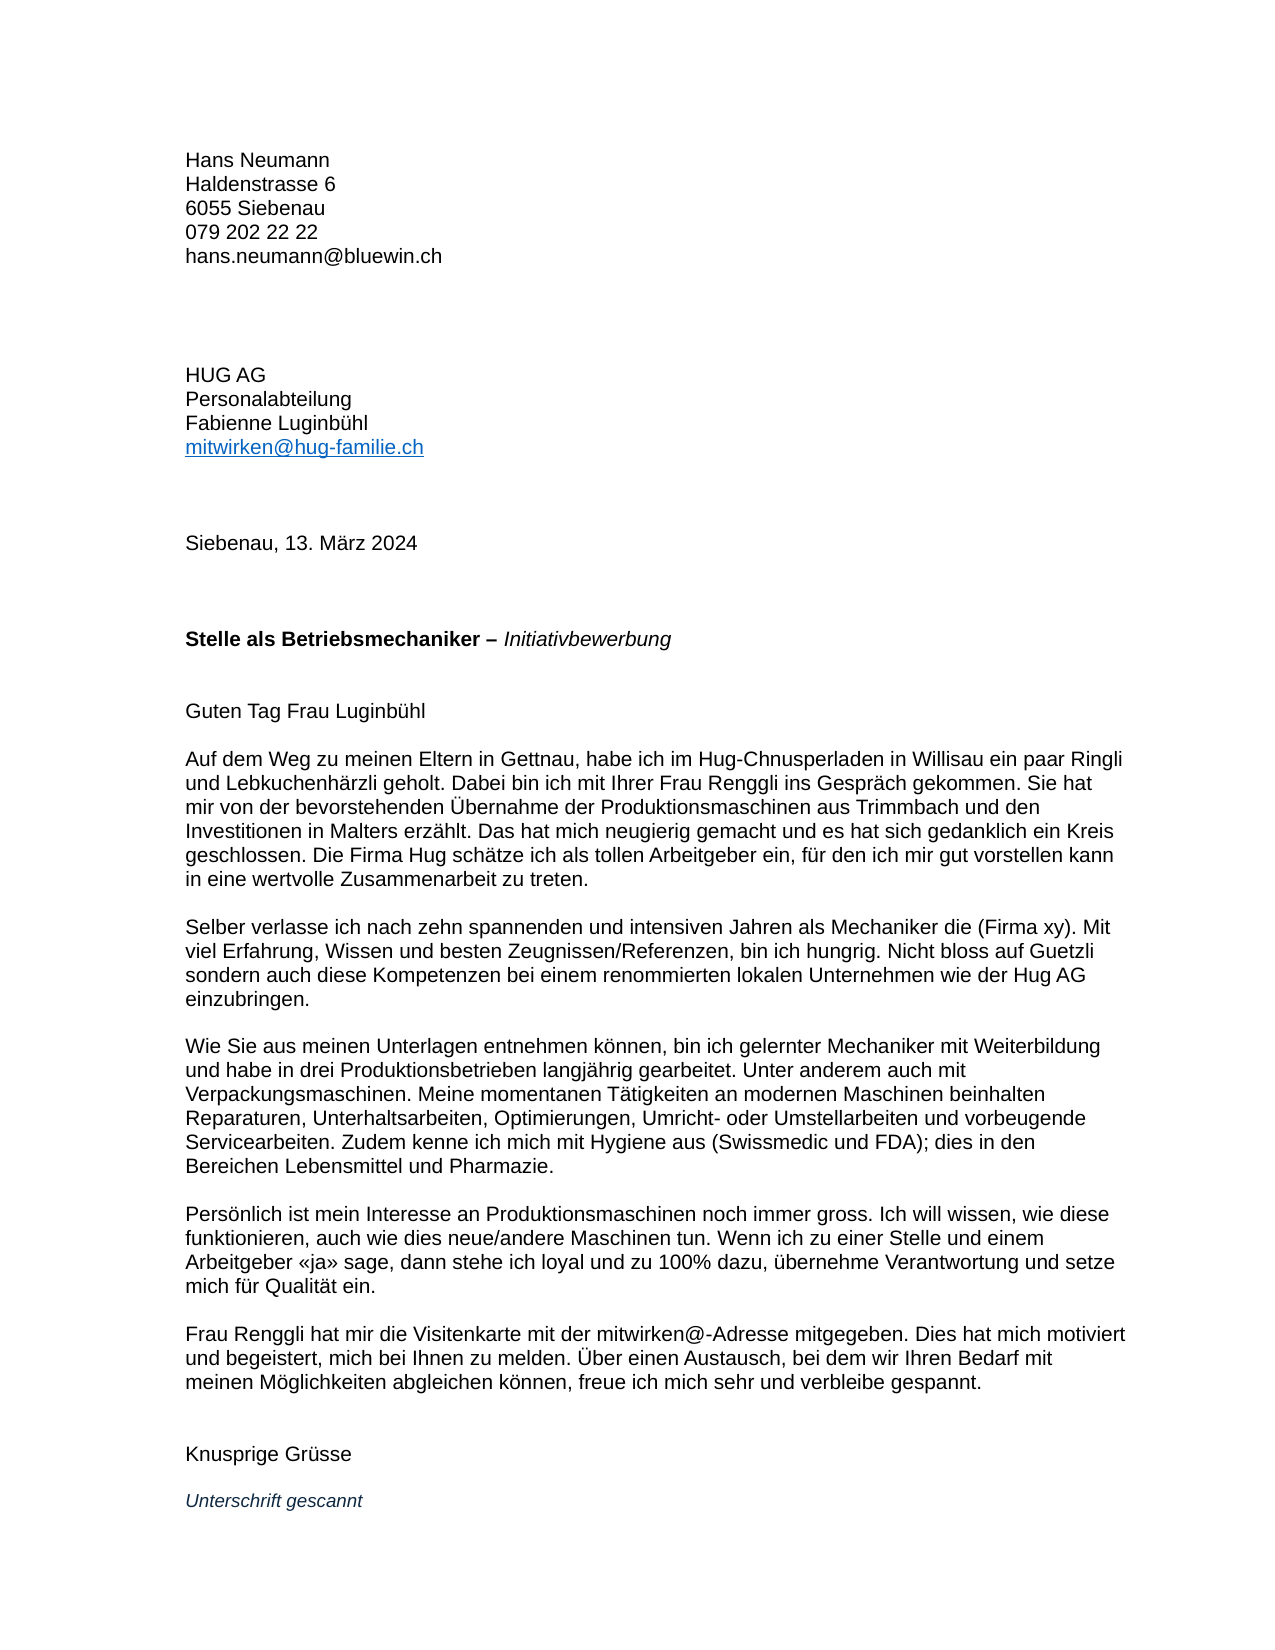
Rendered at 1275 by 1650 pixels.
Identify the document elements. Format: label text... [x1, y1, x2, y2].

text Siebenau, 13. März 2024 [185, 531, 1127, 555]
text Knusprige Grüsse [148, 1442, 1127, 1466]
text 6055 Siebenau [185, 196, 1127, 219]
text Selber verlasse ich nach zehn spannenden und intensiven Jahren als Mechaniker die (Firma xy). Mit viel Erfahrung, Wissen und besten Zeugnissen/Referenzen, bin ich hungrig. Nicht bloss auf Guetzli sondern auch diese Kompetenzen bei einem renommierten lokalen Unternehmen wie der Hug AG einzubringen. [185, 914, 1127, 1010]
text Auf dem Weg zu meinen Eltern in Gettnau, habe ich im Hug-Chnusperladen in Willisau ein paar Ringli und Lebkuchenhärzli geholt. Dabei bin ich mit Ihrer Frau Renggli ins Gespräch gekommen. Sie hat mir von der bevorstehenden Übernahme der Produktionsmaschinen aus Trimmbach und den Investitionen in Malters erzählt. Das hat mich neugierig gemacht und es hat sich gedanklich ein Kreis geschlossen. Die Firma Hug schätze ich als tollen Arbeitgeber ein, für den ich mir gut vorstellen kann in eine wertvolle Zusammenarbeit zu treten. [185, 747, 1127, 891]
text Wie Sie aus meinen Unterlagen entnehmen können, bin ich gelernter Mechaniker mit Weiterbildung und habe in drei Produktionsbetrieben langjährig gearbeitet. Unter anderem auch mit Verpackungsmaschinen. Meine momentanen Tätigkeiten an modernen Maschinen beinhalten Reparaturen, Unterhaltsarbeiten, Optimierungen, Umricht- oder Umstellarbeiten und vorbeugende Servicearbeiten. Zudem kenne ich mich mit Hygiene aus (Swissmedic und FDA); dies in den Bereichen Lebensmittel und Pharmazie. [185, 1034, 1127, 1178]
text Unterschrift gescannt [185, 1489, 1127, 1511]
text mitwirken@hug-familie.ch [185, 435, 1127, 459]
text Haldenstrasse 6 [185, 172, 1127, 196]
text HUG AG [185, 363, 1127, 387]
text Personalabteilung [185, 387, 1127, 411]
text Stelle als Betriebsmechaniker – Initiativbewerbung [185, 627, 1127, 651]
text Guten Tag Frau Luginbühl [185, 699, 1127, 723]
text 079 202 22 22 [185, 219, 1127, 243]
text Persönlich ist mein Interesse an Produktionsmaschinen noch immer gross. Ich will wissen, wie diese funktionieren, auch wie dies neue/andere Maschinen tun. Wenn ich zu einer Stelle und einem Arbeitgeber «ja» sage, dann stehe ich loyal und zu 100% dazu, übernehme Verantwortung und setze mich für Qualität ein. [185, 1202, 1127, 1298]
text hans.neumann@bluewin.ch [185, 243, 1127, 267]
text Fabienne Luginbühl [185, 411, 1127, 435]
text Hans Neumann [185, 148, 1127, 172]
text Frau Renggli hat mir die Visitenkarte mit der mitwirken@-Adresse mitgegeben. Dies hat mich motiviert und begeistert, mich bei Ihnen zu melden. Über einen Austausch, bei dem wir Ihren Bedarf mit meinen Möglichkeiten abgleichen können, freue ich mich sehr und verbleibe gespannt. [185, 1322, 1127, 1394]
